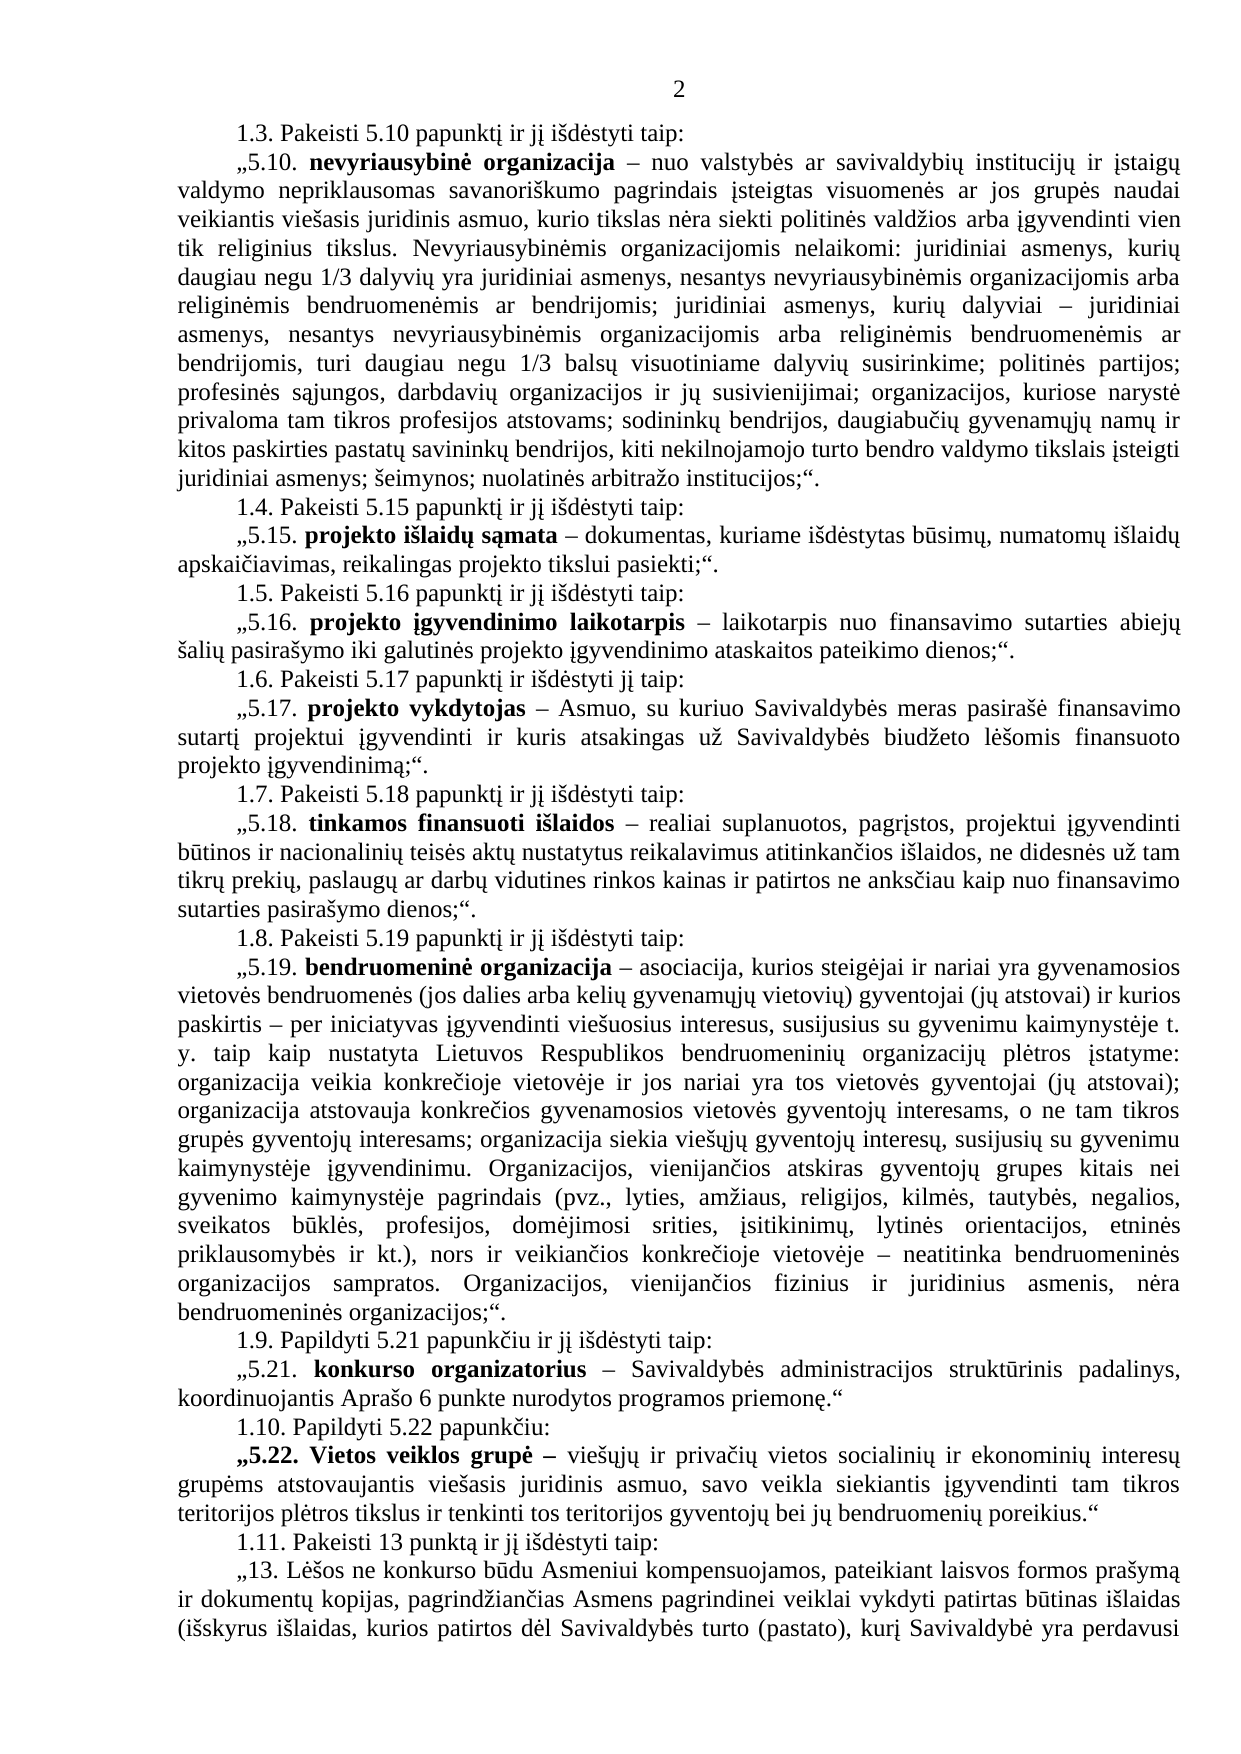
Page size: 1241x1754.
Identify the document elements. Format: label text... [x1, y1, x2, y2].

text 1.5. Pakeisti 5.16 papunktį ir jį išdėstyti taip: [177, 578, 1181, 607]
text 1.7. Pakeisti 5.18 papunktį ir jį išdėstyti taip: [177, 779, 1181, 808]
text 1.11. Pakeisti 13 punktą ir jį išdėstyti taip: [177, 1527, 1181, 1556]
text „5.22. Vietos veiklos grupė – viešųjų ir privačių vietos socialinių ir ekonominių interesų grupėms atstovaujantis viešasis juridinis asmuo, savo veikla siekiantis įgyvendinti tam tikros teritorijos plėtros tikslus ir tenkinti tos teritorijos gyventojų bei jų bendruomenių poreikius.“ [177, 1441, 1181, 1527]
text 1.8. Pakeisti 5.19 papunktį ir jį išdėstyti taip: [177, 923, 1181, 952]
text 1.4. Pakeisti 5.15 papunktį ir jį išdėstyti taip: [177, 492, 1181, 521]
text „5.15. projekto išlaidų sąmata – dokumentas, kuriame išdėstytas būsimų, numatomų išlaidų apskaičiavimas, reikalingas projekto tikslui pasiekti;“. [177, 521, 1181, 578]
text „5.17. projekto vykdytojas – Asmuo, su kuriuo Savivaldybės meras pasirašė finansavimo sutartį projektui įgyvendinti ir kuris atsakingas už Savivaldybės biudžeto lėšomis finansuoto projekto įgyvendinimą;“. [177, 693, 1181, 779]
text 1.6. Pakeisti 5.17 papunktį ir išdėstyti jį taip: [177, 664, 1181, 693]
text 1.3. Pakeisti 5.10 papunktį ir jį išdėstyti taip: [177, 118, 1181, 147]
text „5.16. projekto įgyvendinimo laikotarpis – laikotarpis nuo finansavimo sutarties abiejų šalių pasirašymo iki galutinės projekto įgyvendinimo ataskaitos pateikimo dienos;“. [177, 607, 1181, 664]
text „5.21. konkurso organizatorius – Savivaldybės administracijos struktūrinis padalinys, koordinuojantis Aprašo 6 punkte nurodytos programos priemonę.“ [177, 1354, 1181, 1412]
text „5.19. bendruomeninė organizacija – asociacija, kurios steigėjai ir nariai yra gyvenamosios vietovės bendruomenės (jos dalies arba kelių gyvenamųjų vietovių) gyventojai (jų atstovai) ir kurios paskirtis – per iniciatyvas įgyvendinti viešuosius interesus, susijusius su gyvenimu kaimynystėje t. y. taip kaip nustatyta Lietuvos Respublikos bendruomeninių organizacijų plėtros įstatyme: organizacija veikia konkrečioje vietovėje ir jos nariai yra tos vietovės gyventojai (jų atstovai); organizacija atstovauja konkrečios gyvenamosios vietovės gyventojų interesams, o ne tam tikros grupės gyventojų interesams; organizacija siekia viešųjų gyventojų interesų, susijusių su gyvenimu kaimynystėje įgyvendinimu. Organizacijos, vienijančios atskiras gyventojų grupes kitais nei gyvenimo kaimynystėje pagrindais (pvz., lyties, amžiaus, religijos, kilmės, tautybės, negalios, sveikatos būklės, profesijos, domėjimosi srities, įsitikinimų, lytinės orientacijos, etninės priklausomybės ir kt.), nors ir veikiančios konkrečioje vietovėje – neatitinka bendruomeninės organizacijos sampratos. Organizacijos, vienijančios fizinius ir juridinius asmenis, nėra bendruomeninės organizacijos;“. [177, 952, 1181, 1326]
text „5.18. tinkamos finansuoti išlaidos – realiai suplanuotos, pagrįstos, projektui įgyvendinti būtinos ir nacionalinių teisės aktų nustatytus reikalavimus atitinkančios išlaidos, ne didesnės už tam tikrų prekių, paslaugų ar darbų vidutines rinkos kainas ir patirtos ne anksčiau kaip nuo finansavimo sutarties pasirašymo dienos;“. [177, 808, 1181, 923]
text „5.10. nevyriausybinė organizacija – nuo valstybės ar savivaldybių institucijų ir įstaigų valdymo nepriklausomas savanoriškumo pagrindais įsteigtas visuomenės ar jos grupės naudai veikiantis viešasis juridinis asmuo, kurio tikslas nėra siekti politinės valdžios arba įgyvendinti vien tik religinius tikslus. Nevyriausybinėmis organizacijomis nelaikomi: juridiniai asmenys, kurių daugiau negu 1/3 dalyvių yra juridiniai asmenys, nesantys nevyriausybinėmis organizacijomis arba religinėmis bendruomenėmis ar bendrijomis; juridiniai asmenys, kurių dalyviai – juridiniai asmenys, nesantys nevyriausybinėmis organizacijomis arba religinėmis bendruomenėmis ar bendrijomis, turi daugiau negu 1/3 balsų visuotiniame dalyvių susirinkime; politinės partijos; profesinės sąjungos, darbdavių organizacijos ir jų susivienijimai; organizacijos, kuriose narystė privaloma tam tikros profesijos atstovams; sodininkų bendrijos, daugiabučių gyvenamųjų namų ir kitos paskirties pastatų savininkų bendrijos, kiti nekilnojamojo turto bendro valdymo tikslais įsteigti juridiniai asmenys; šeimynos; nuolatinės arbitražo institucijos;“. [177, 147, 1181, 492]
text 1.9. Papildyti 5.21 papunkčiu ir jį išdėstyti taip: [177, 1326, 1181, 1354]
text „13. Lėšos ne konkurso būdu Asmeniui kompensuojamos, pateikiant laisvos formos prašymą ir dokumentų kopijas, pagrindžiančias Asmens pagrindinei veiklai vykdyti patirtas būtinas išlaidas (išskyrus išlaidas, kurios patirtos dėl Savivaldybės turto (pastato), kurį Savivaldybė yra perdavusi [177, 1556, 1181, 1642]
text 1.10. Papildyti 5.22 papunkčiu: [177, 1412, 1181, 1441]
